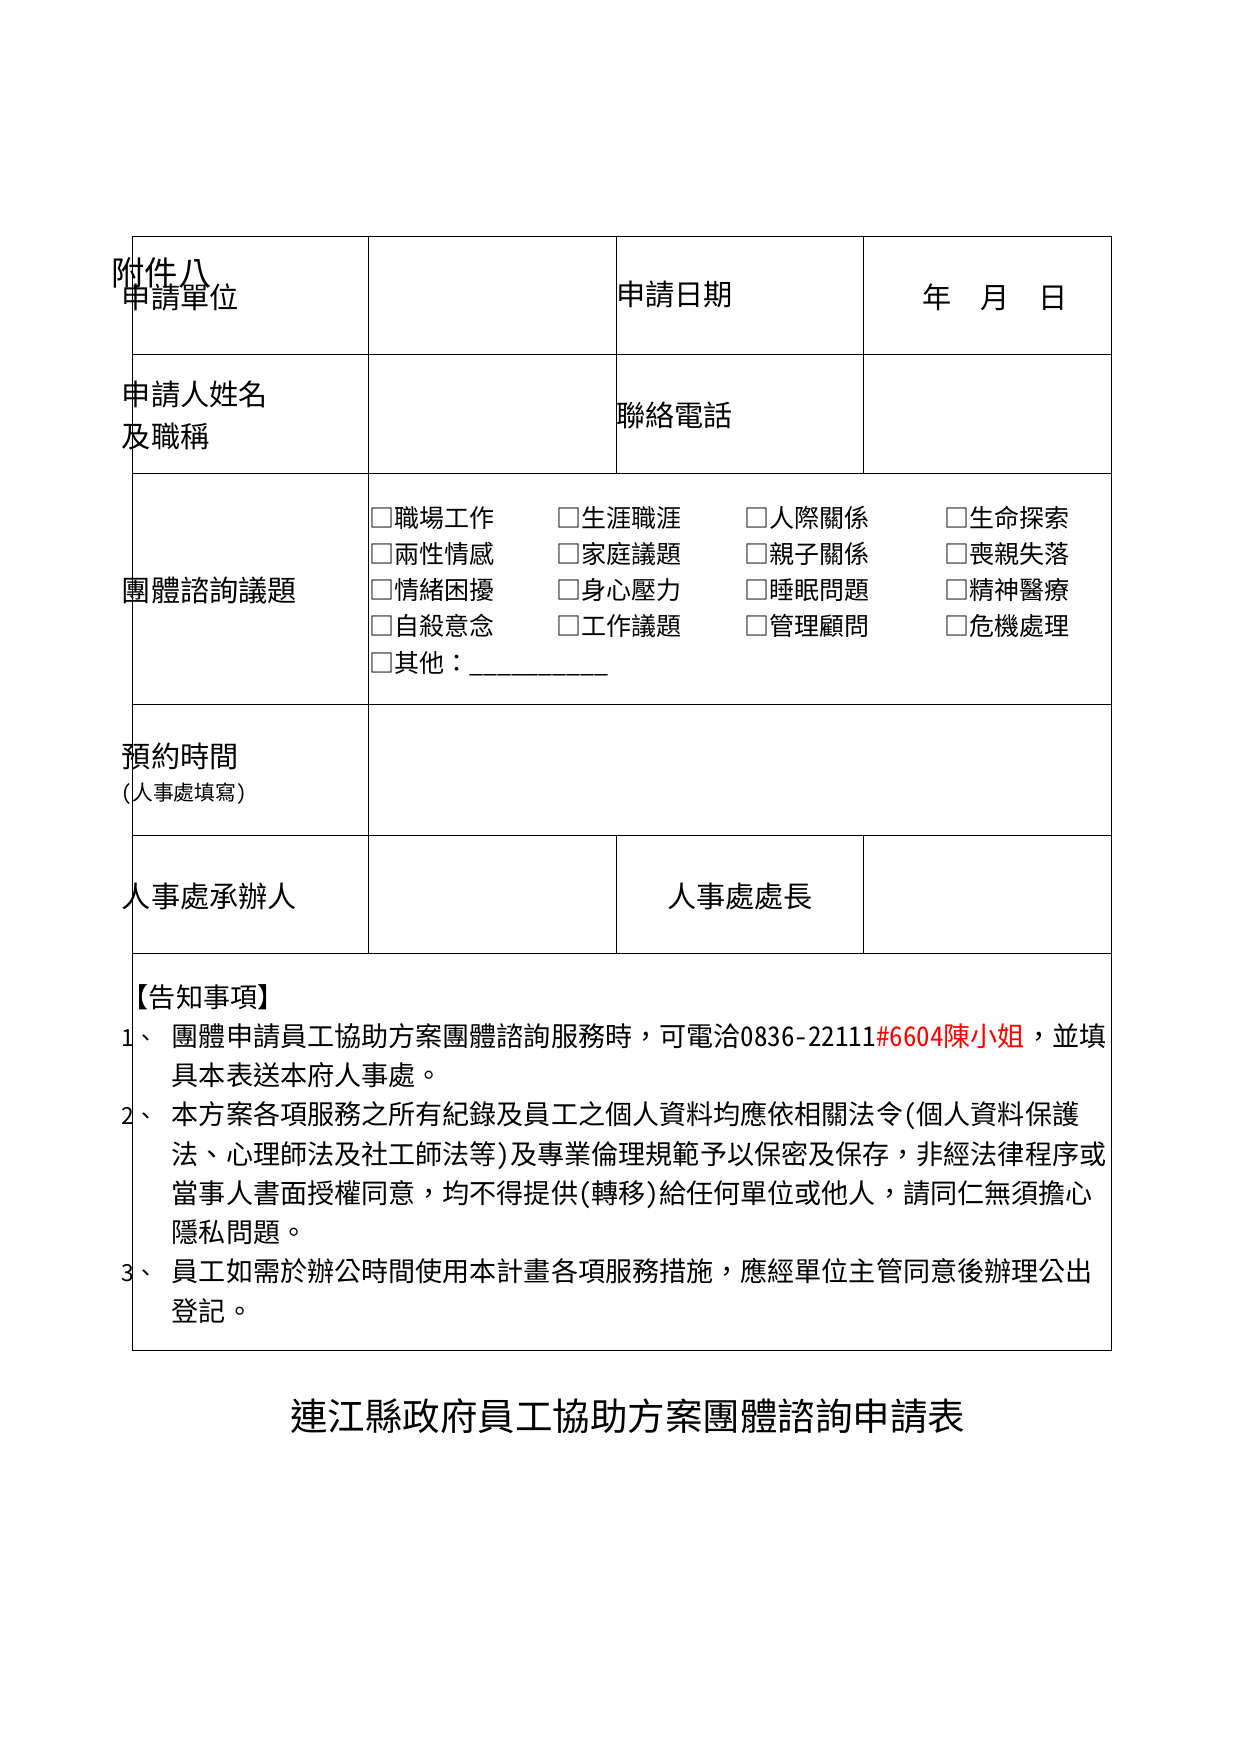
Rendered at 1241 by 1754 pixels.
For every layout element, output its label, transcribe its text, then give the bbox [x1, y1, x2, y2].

table_cell 團體諮詢議題 [133, 474, 368, 704]
text 連江縣政府員工協助方案團體諮詢申請表 [133, 324, 1122, 1433]
table_cell [369, 705, 1111, 835]
table_cell 申請人姓名 及職稱 [133, 355, 368, 472]
table_cell □職場工作 □生涯職涯 □人際關係 □生命探索 □兩性情感 □家庭議題 □親子關係 □喪親失落 □情緒困擾 □身心壓力 □睡眠問題 □精神醫療 □自殺意念 □工作議題 □管理顧問 □危機處理 □其他：__________ [369, 474, 1111, 704]
table_cell 預約時間 (人事處填寫) [133, 705, 368, 835]
text 附件八 [111, 247, 132, 295]
table_cell 人事處處長 [617, 836, 863, 953]
table_cell [864, 836, 1111, 953]
table_cell [369, 355, 616, 472]
table_cell [369, 836, 616, 953]
table_header [369, 237, 616, 354]
table_cell [864, 355, 1111, 472]
table_cell 聯絡電話 [617, 355, 863, 472]
table_header 申請單位 [133, 237, 368, 354]
table_cell 【告知事項】 團體申請員工協助方案團體諮詢服務時，可電洽0836-22111#6604陳小姐，並填具本表送本府人事處。 本方案各項服務之所有紀錄及員工之個人資料均應依相關法令(個人資料保護法、心理師法及社工師法等)及專業倫理規範予以保密及保存，非經法律程序或當事人書面授權同意，均不得提供(轉移)給任何單位或他人，請同仁無須擔心隱私問題。 員工如需於辦公時間使用本計畫各項服務措施，應經單位主管同意後辦理公出登記。 [133, 954, 1111, 1350]
table_header 年 月 日 [864, 237, 1111, 354]
table_header 申請日期 [617, 237, 863, 354]
table_cell 人事處承辦人 [133, 836, 368, 953]
